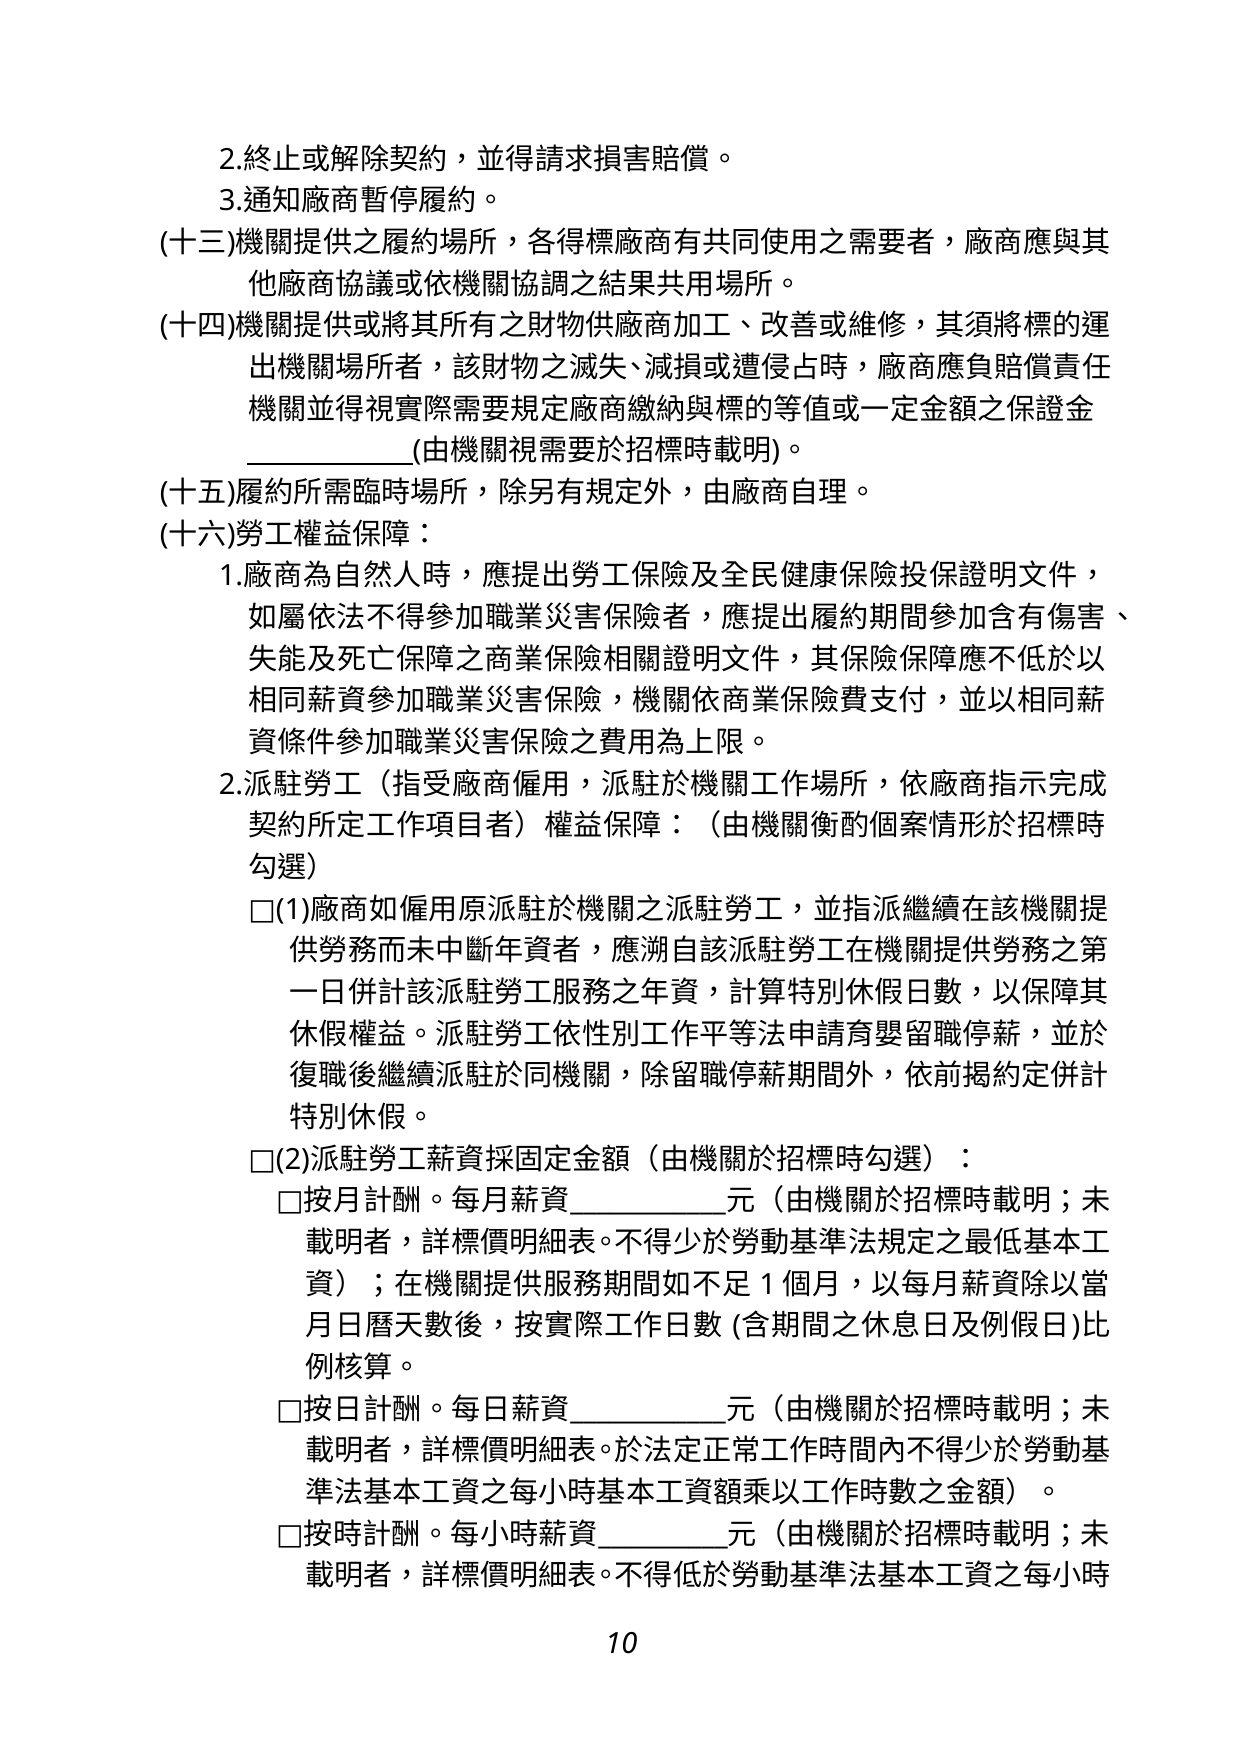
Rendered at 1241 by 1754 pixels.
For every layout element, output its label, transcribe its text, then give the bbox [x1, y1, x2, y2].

text 2.終止或解除契約，並得請求損害賠償。 [218, 136, 1108, 177]
text □按日計酬。每日薪資____________元（由機關於招標時載明；未載明者，詳標價明細表。於法定正常工作時間內不得少於勞動基準法基本工資之每小時基本工資額乘以工作時數之金額）。 [276, 1386, 1110, 1511]
text (十五)履約所需臨時場所，除另有規定外，由廠商自理。 [159, 469, 1110, 511]
text 3.通知廠商暫停履約。 [218, 177, 1108, 219]
text (由機關視需要於招標時載明)。 [159, 427, 1110, 469]
text □按月計酬。每月薪資____________元（由機關於招標時載明；未載明者，詳標價明細表。不得少於勞動基準法規定之最低基本工資）；在機關提供服務期間如不足1個月，以每月薪資除以當月日曆天數後，按實際工作日數 (含期間之休息日及例假日)比例核算。 [276, 1177, 1110, 1386]
text □按時計酬。每小時薪資__________元（由機關於招標時載明；未載明者，詳標價明細表。不得低於勞動基準法基本工資之每小時 [276, 1511, 1110, 1594]
text (十三)機關提供之履約場所，各得標廠商有共同使用之需要者，廠商應與其他廠商協議或依機關協調之結果共用場所。 [159, 219, 1110, 302]
text □(2)派駐勞工薪資採固定金額（由機關於招標時勾選）： [248, 1136, 1110, 1177]
text (十四)機關提供或將其所有之財物供廠商加工、改善或維修，其須將標的運出機關場所者，該財物之滅失、減損或遭侵占時，廠商應負賠償責任。機關並得視實際需要規定廠商繳納與標的等值或一定金額之保證金 [159, 302, 1110, 427]
text (十六)勞工權益保障： [159, 511, 1110, 552]
text 1.廠商為自然人時，應提出勞工保險及全民健康保險投保證明文件，如屬依法不得參加職業災害保險者，應提出履約期間參加含有傷害、失能及死亡保障之商業保險相關證明文件，其保險保障應不低於以相同薪資參加職業災害保險，機關依商業保險費支付，並以相同薪資條件參加職業災害保險之費用為上限。 [218, 552, 1108, 761]
text □(1)廠商如僱用原派駐於機關之派駐勞工，並指派繼續在該機關提供勞務而未中斷年資者，應溯自該派駐勞工在機關提供勞務之第一日併計該派駐勞工服務之年資，計算特別休假日數，以保障其休假權益。派駐勞工依性別工作平等法申請育嬰留職停薪，並於復職後繼續派駐於同機關，除留職停薪期間外，依前揭約定併計特別休假。 [248, 886, 1110, 1136]
text 2.派駐勞工（指受廠商僱用，派駐於機關工作場所，依廠商指示完成契約所定工作項目者）權益保障：（由機關衡酌個案情形於招標時勾選） [218, 761, 1108, 886]
